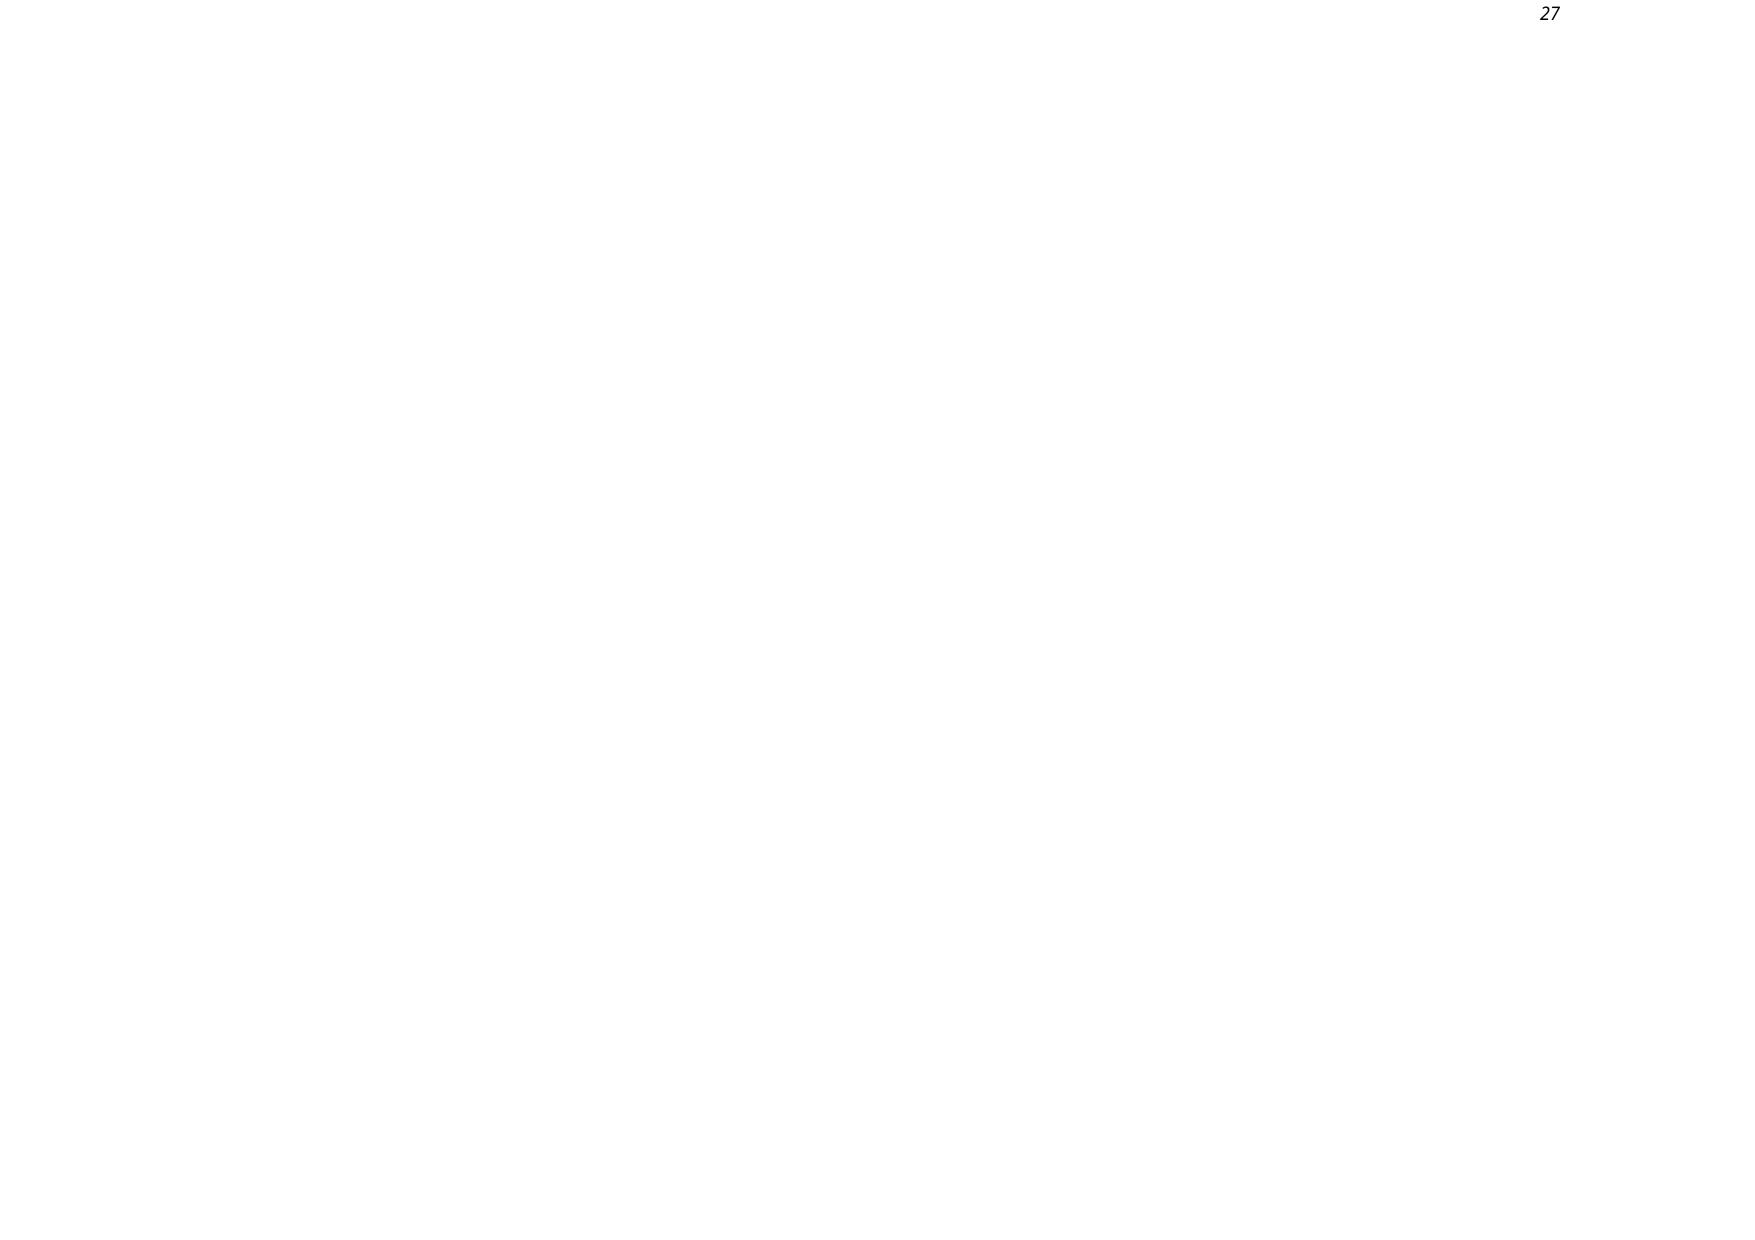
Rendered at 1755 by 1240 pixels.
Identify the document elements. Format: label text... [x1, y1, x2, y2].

subtitle 27 [62, 0, 1561, 26]
